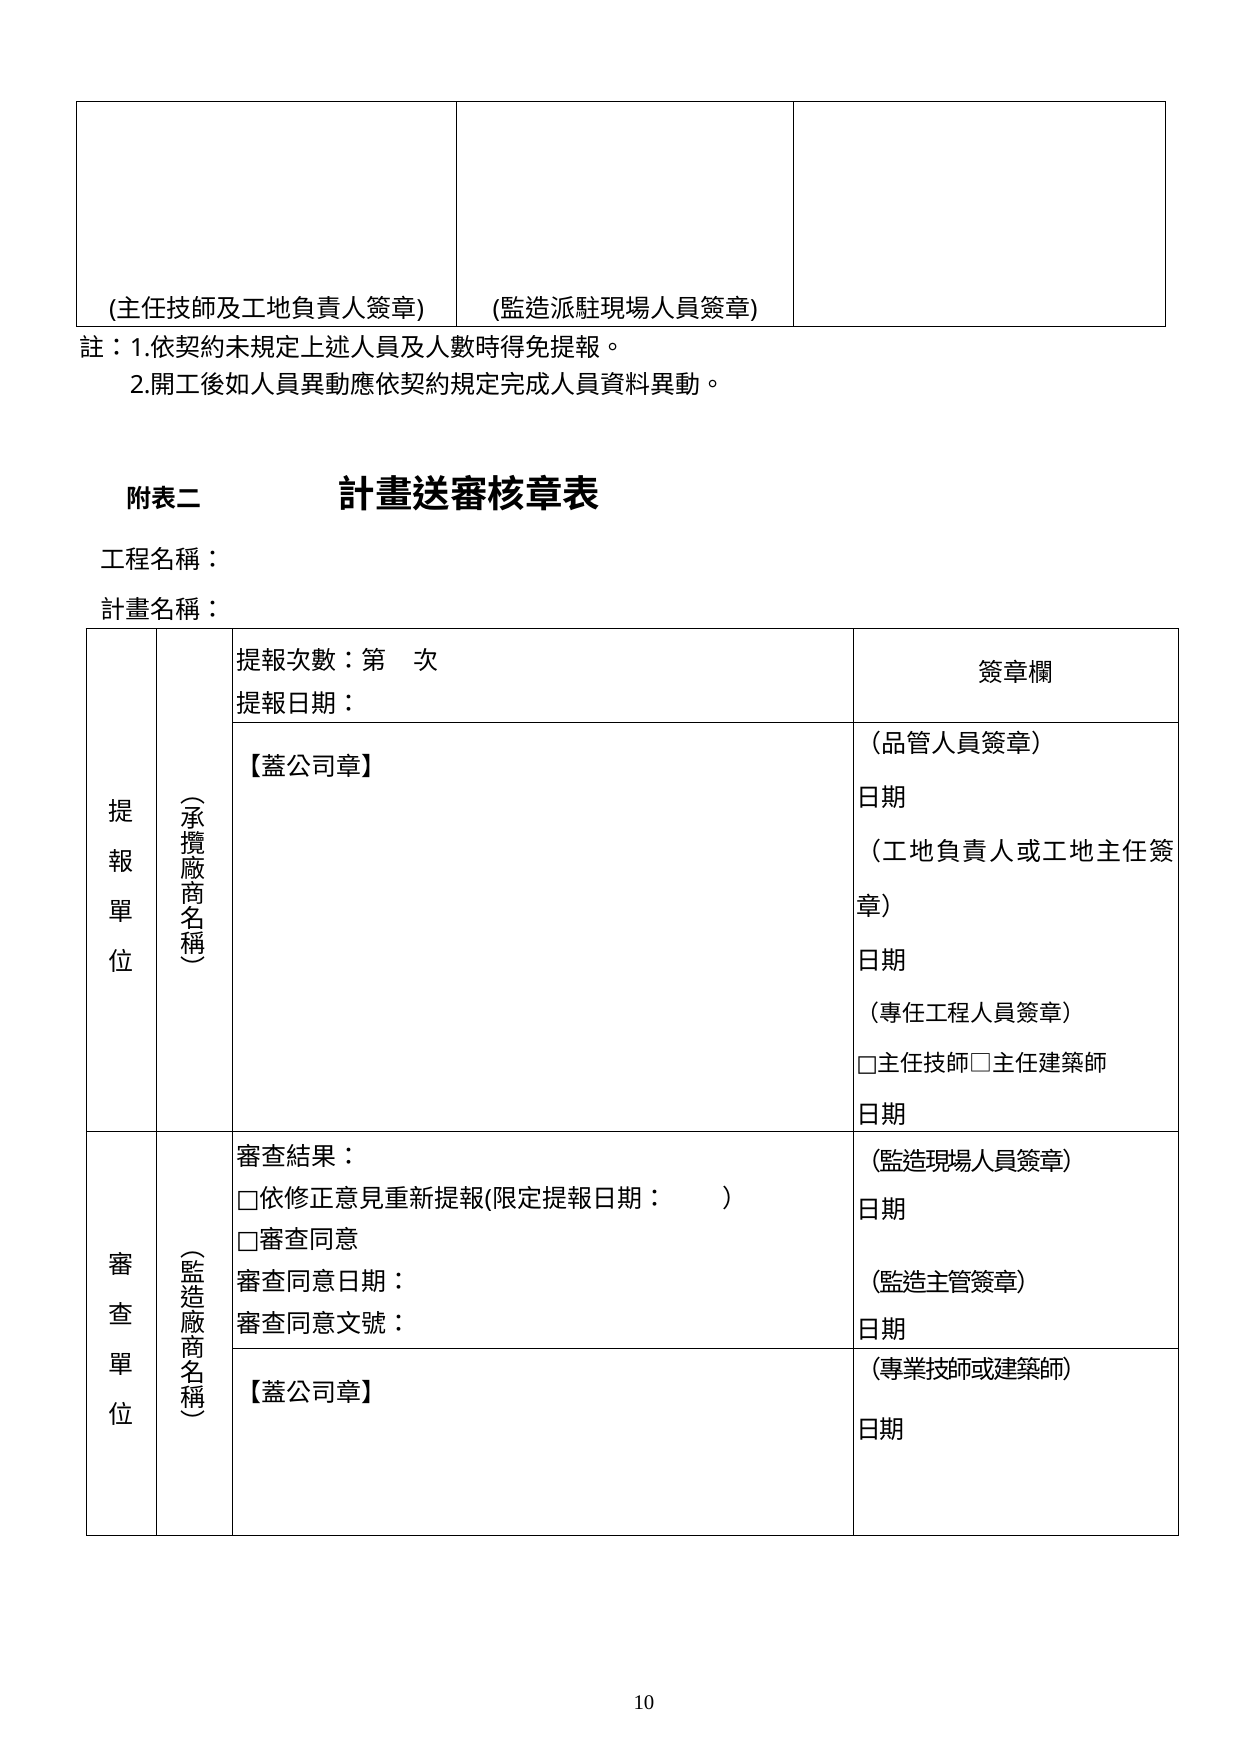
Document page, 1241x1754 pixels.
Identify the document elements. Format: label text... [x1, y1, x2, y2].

table_cell （監造現場人員簽章） 日期 （監造主管簽章） 日期 [854, 1132, 1178, 1348]
table_header 簽章欄 [854, 629, 1178, 722]
table_cell 審查結果： □依修正意見重新提報(限定提報日期： ） □審查同意 審查同意日期： 審查同意文號： [233, 1132, 853, 1348]
table_cell （品管人員簽章） 日期 （工地負責人或工地主任簽章） 日期 （專任工程人員簽章） □主任技師□主任建築師 日期 [854, 723, 1178, 1131]
table_cell [794, 102, 1165, 326]
table_header 提報次數：第 次 提報日期： [233, 629, 853, 722]
subtitle 工程名稱： [100, 528, 1187, 578]
table_cell 審查單位 [87, 1132, 156, 1535]
subtitle 計畫名稱： [100, 578, 1187, 628]
table_header （承攬廠商名稱） [157, 629, 232, 1131]
text 附表二 計畫送審核章表 [100, 453, 1187, 528]
table_cell (監造派駐現場人員簽章) [457, 102, 793, 326]
table_cell （監造廠商名稱） [157, 1132, 232, 1535]
table_header 提報單位 [87, 629, 156, 1131]
table_cell 【蓋公司章】 [233, 1349, 853, 1535]
table_cell 註：1.依契約未規定上述人員及人數時得免提報。 2.開工後如人員異動應依契約規定完成人員資料異動。 [77, 327, 1166, 416]
table_cell （專業技師或建築師） 日期 [854, 1349, 1178, 1535]
table_cell (主任技師及工地負責人簽章) [77, 102, 456, 326]
table_cell 【蓋公司章】 [233, 723, 853, 1131]
